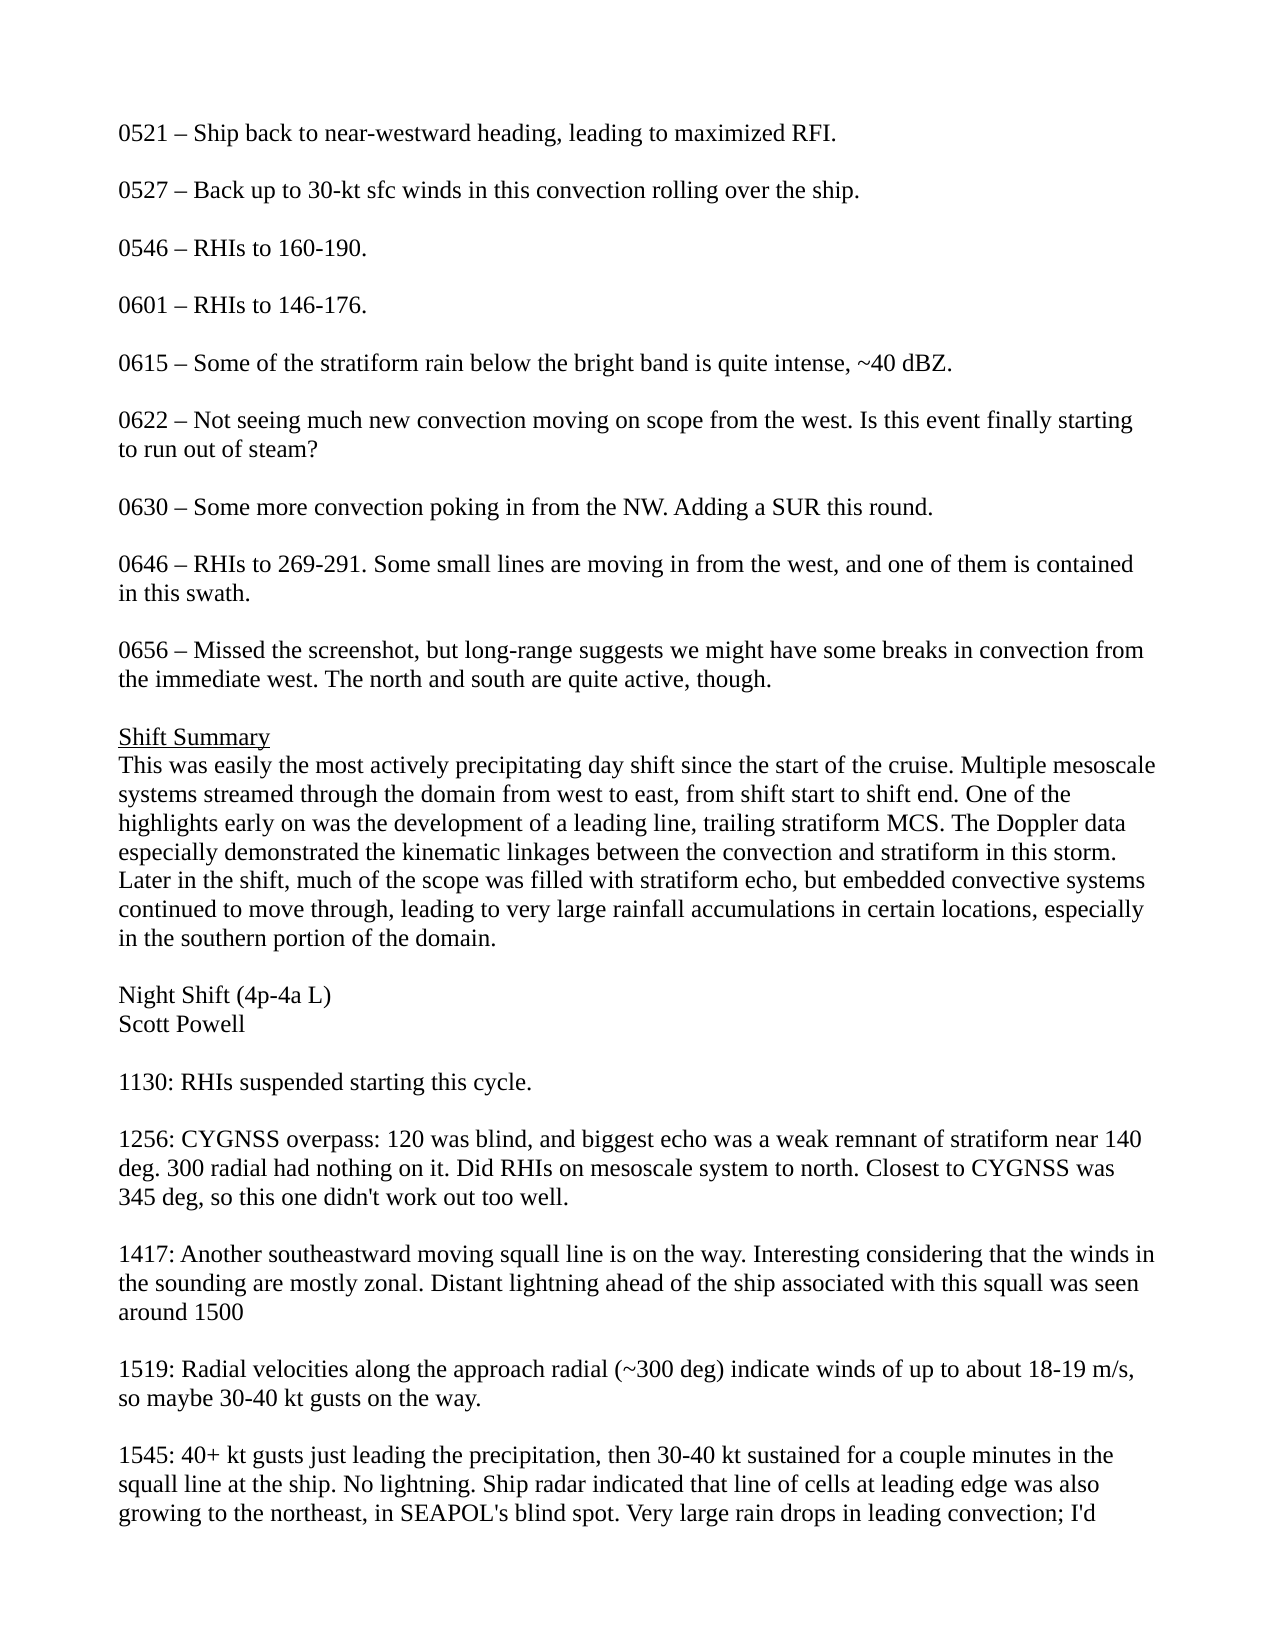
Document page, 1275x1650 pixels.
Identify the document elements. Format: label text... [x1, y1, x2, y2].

text 0656 – Missed the screenshot, but long-range suggests we might have some breaks in convection from the immediate west. The north and south are quite active, though. [118, 636, 1157, 693]
text 1545: 40+ kt gusts just leading the precipitation, then 30-40 kt sustained for a couple minutes in the squall line at the ship. No lightning. Ship radar indicated that line of cells at leading edge was also growing to the northeast, in SEAPOL's blind spot. Very large rain drops in leading convection; I'd [118, 1441, 1157, 1527]
text 0622 – Not seeing much new convection moving on scope from the west. Is this event finally starting to run out of steam? [118, 406, 1157, 463]
text 0630 – Some more convection poking in from the NW. Adding a SUR this round. [118, 492, 1157, 521]
text 0601 – RHIs to 146-176. [118, 291, 1157, 319]
text 0646 – RHIs to 269-291. Some small lines are moving in from the west, and one of them is contained in this swath. [118, 549, 1157, 607]
text 0546 – RHIs to 160-190. [118, 233, 1157, 262]
text Scott Powell [118, 1009, 1157, 1038]
text 1519: Radial velocities along the approach radial (~300 deg) indicate winds of up to about 18-19 m/s, so maybe 30-40 kt gusts on the way. [118, 1354, 1157, 1412]
text 1256: CYGNSS overpass: 120 was blind, and biggest echo was a weak remnant of stratiform near 140 deg. 300 radial had nothing on it. Did RHIs on mesoscale system to north. Closest to CYGNSS was 345 deg, so this one didn't work out too well. [118, 1124, 1157, 1211]
text This was easily the most actively precipitating day shift since the start of the cruise. Multiple mesoscale systems streamed through the domain from west to east, from shift start to shift end. One of the highlights early on was the development of a leading line, trailing stratiform MCS. The Doppler data especially demonstrated the kinematic linkages between the convection and stratiform in this storm. Later in the shift, much of the scope was filled with stratiform echo, but embedded convective systems continued to move through, leading to very large rainfall accumulations in certain locations, especially in the southern portion of the domain. [118, 751, 1157, 952]
text Shift Summary [118, 722, 1157, 751]
text 0615 – Some of the stratiform rain below the bright band is quite intense, ~40 dBZ. [118, 348, 1157, 377]
text 1417: Another southeastward moving squall line is on the way. Interesting considering that the winds in the sounding are mostly zonal. Distant lightning ahead of the ship associated with this squall was seen around 1500 [118, 1239, 1157, 1326]
text Night Shift (4p-4a L) [118, 981, 1157, 1009]
text 1130: RHIs suspended starting this cycle. [118, 1067, 1157, 1096]
text 0527 – Back up to 30-kt sfc winds in this convection rolling over the ship. [118, 176, 1157, 204]
text 0521 – Ship back to near-westward heading, leading to maximized RFI. [118, 118, 1157, 147]
